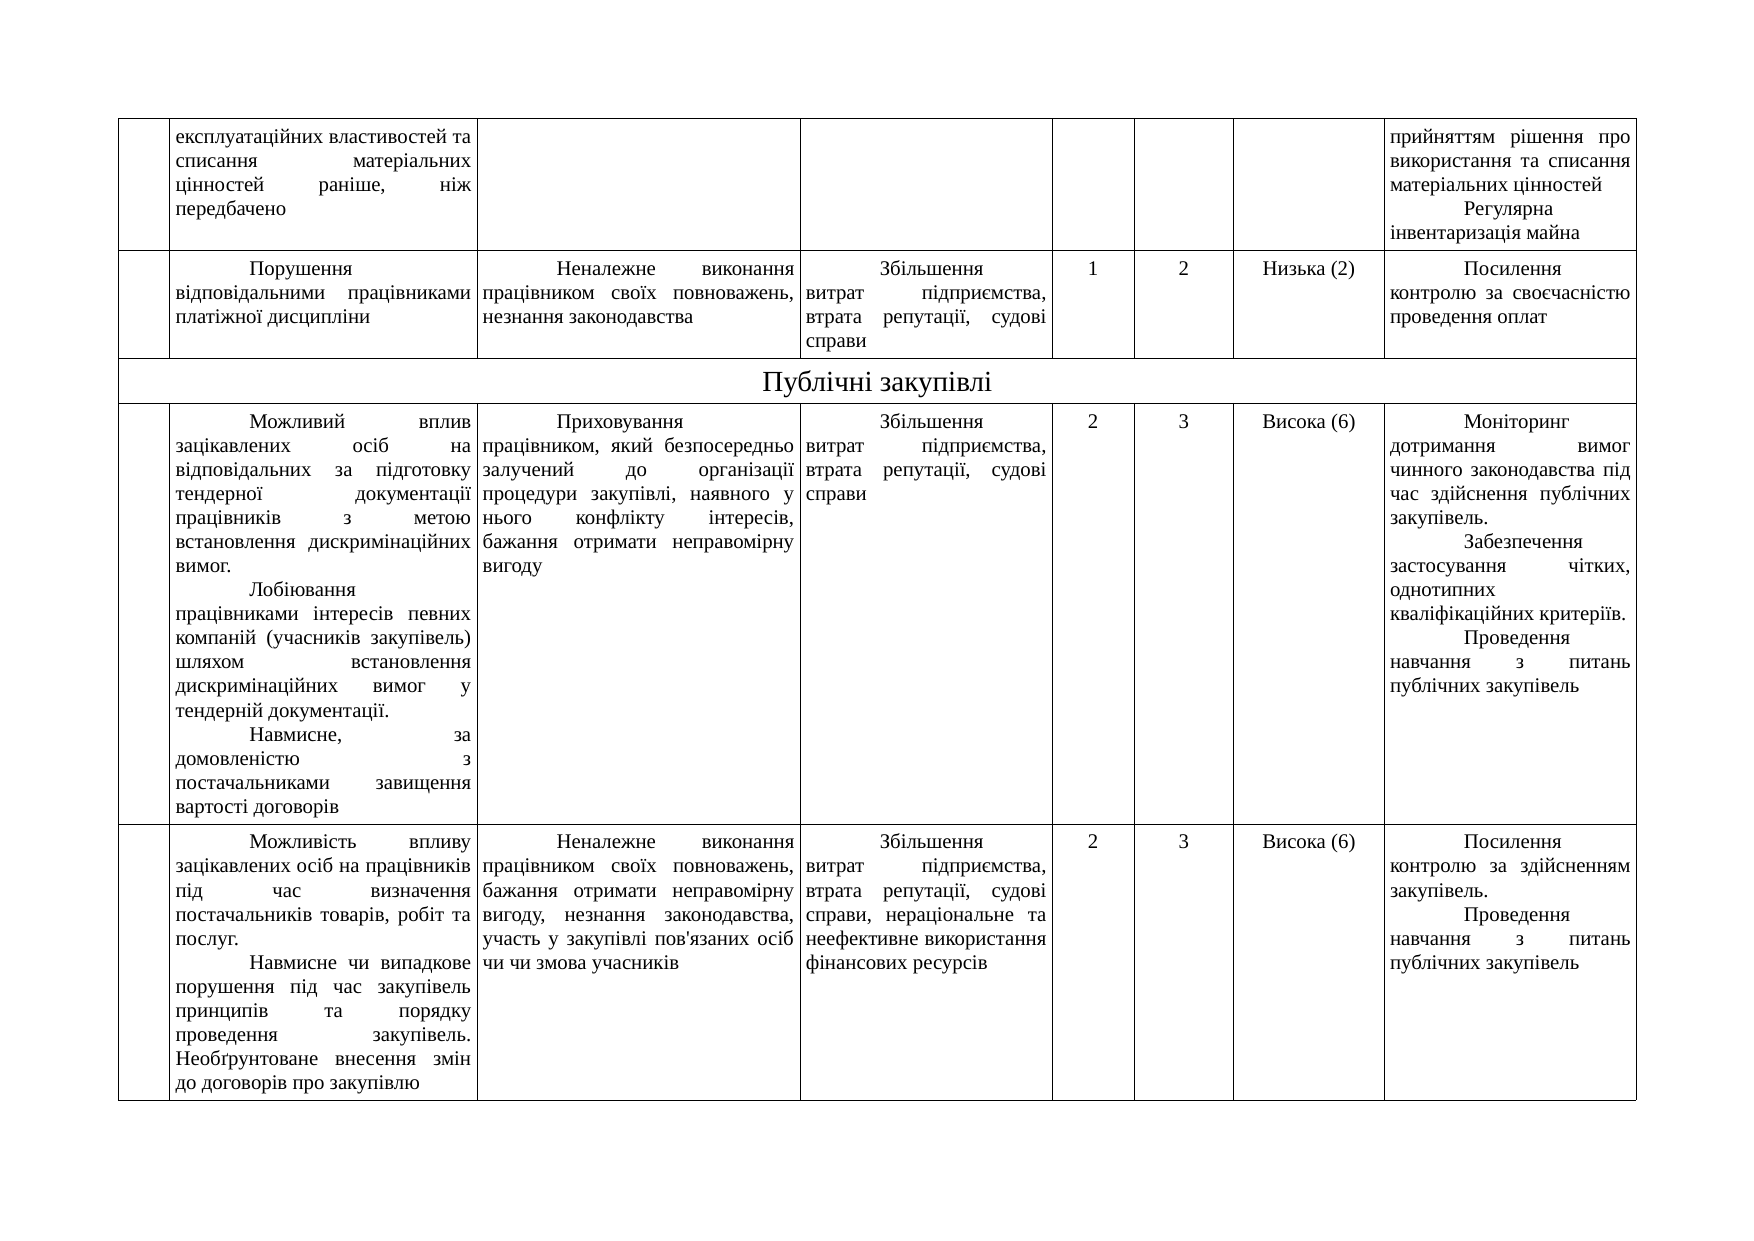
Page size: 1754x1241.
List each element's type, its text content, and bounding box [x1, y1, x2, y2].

table_cell [1135, 119, 1233, 250]
table_cell [1234, 119, 1384, 250]
table_cell 3 [1135, 404, 1233, 823]
table_cell Низька (2) [1234, 251, 1384, 358]
table_cell Приховування працівником, який безпосередньо залучений до організації процедури закупівлі, наявного у нього конфлікту інтересів, бажання отримати неправомірну вигоду [478, 404, 800, 823]
table_cell Збільшення витрат підприємства, втрата репутації, судові справи, нераціональне та неефективне використання фінансових ресурсів [801, 825, 1052, 1100]
table_cell 2 [1053, 404, 1134, 823]
table_cell Порушення відповідальними працівниками платіжної дисципліни [170, 251, 477, 358]
table_cell [119, 251, 169, 358]
table_cell Можливість впливу зацікавлених осіб на працівників під час визначення постачальників товарів, робіт та послуг. Навмисне чи випадкове порушення під час закупівель принципів та порядку проведення закупівель. Необґрунтоване внесення змін до договорів про закупівлю [170, 825, 477, 1100]
table_cell 2 [1053, 825, 1134, 1100]
table_cell прийняттям рішення про використання та списання матеріальних цінностей Регулярна інвентаризація майна [1385, 119, 1636, 250]
table_cell Моніторинг дотримання вимог чинного законодавства під час здійснення публічних закупівель. Забезпечення застосування чітких, однотипних кваліфікаційних критеріїв. Проведення навчання з питань публічних закупівель [1385, 404, 1636, 823]
table_cell [478, 119, 800, 250]
table_cell Неналежне виконання працівником своїх повноважень, бажання отримати неправомірну вигоду, незнання законодавства, участь у закупівлі пов'язаних осіб чи чи змова учасників [478, 825, 800, 1100]
table_cell Посилення контролю за своєчасністю проведення оплат [1385, 251, 1636, 358]
table_cell 1 [1053, 251, 1134, 358]
table_cell Висока (6) [1234, 825, 1384, 1100]
table_cell Можливий вплив зацікавлених осіб на відповідальних за підготовку тендерної документації працівників з метою встановлення дискримінаційних вимог. Лобіювання працівниками інтересів певних компаній (учасників закупівель) шляхом встановлення дискримінаційних вимог у тендерній документації. Навмисне, за домовленістю з постачальниками завищення вартості договорів [170, 404, 477, 823]
table_cell експлуатаційних властивостей та списання матеріальних цінностей раніше, ніж передбачено [170, 119, 477, 250]
table_cell [119, 119, 169, 250]
table_cell Збільшення витрат підприємства, втрата репутації, судові справи [801, 404, 1052, 823]
table_cell Висока (6) [1234, 404, 1384, 823]
table_cell Збільшення витрат підприємства, втрата репутації, судові справи [801, 251, 1052, 358]
table_cell 3 [1135, 825, 1233, 1100]
table_cell Публічні закупівлі [119, 359, 1636, 403]
table_cell Посилення контролю за здійсненням закупівель. Проведення навчання з питань публічних закупівель [1385, 825, 1636, 1100]
table_cell [801, 119, 1052, 250]
table_cell Неналежне виконання працівником своїх повноважень, незнання законодавства [478, 251, 800, 358]
table_cell [1053, 119, 1134, 250]
table_cell [119, 404, 169, 823]
table_cell 2 [1135, 251, 1233, 358]
table_cell [119, 825, 169, 1100]
